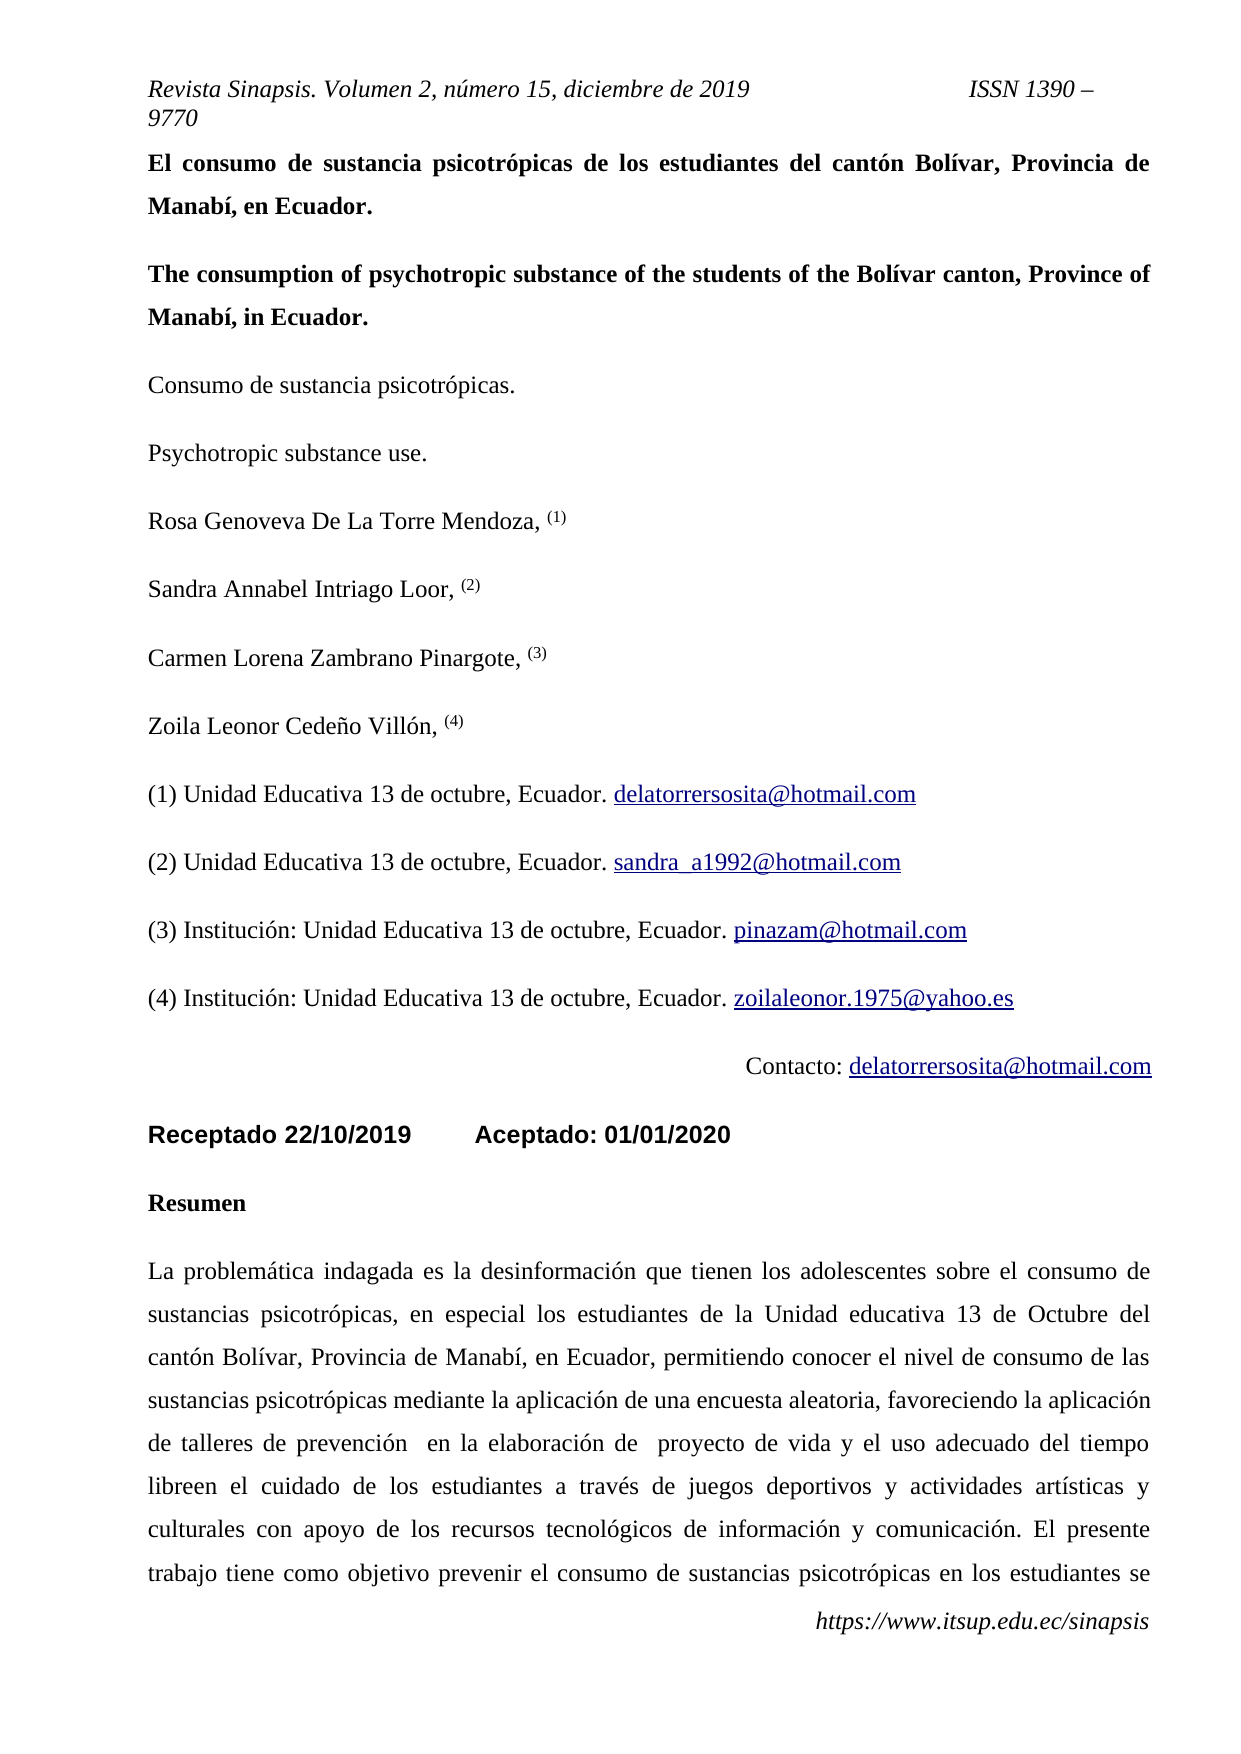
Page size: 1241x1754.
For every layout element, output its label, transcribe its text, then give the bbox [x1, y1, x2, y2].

text Carmen Lorena Zambrano Pinargote, (3) [148, 643, 1152, 671]
text (4) Institución: Unidad Educativa 13 de octubre, Ecuador. zoilaleonor.1975@yahoo.es [148, 983, 1152, 1012]
text Sandra Annabel Intriago Loor, (2) [148, 574, 1152, 603]
text Zoila Leonor Cedeño Villón, (4) [148, 711, 1152, 739]
text Receptado 22/10/2019 Aceptado: 01/01/2020 [148, 1119, 1152, 1148]
text (3) Institución: Unidad Educativa 13 de octubre, Ecuador. pinazam@hotmail.com [148, 915, 1152, 944]
text Resumen [148, 1188, 1152, 1216]
text Consumo de sustancia psicotrópicas. [148, 370, 1152, 399]
text El consumo de sustancia psicotrópicas de los estudiantes del cantón Bolívar, Provincia de Manabí, en Ecuador. [148, 148, 1152, 219]
text Rosa Genoveva De La Torre Mendoza, (1) [148, 506, 1152, 535]
text La problemática indagada es la desinformación que tienen los adolescentes sobre el consumo de sustancias psicotrópicas, en especial los estudiantes de la Unidad educativa 13 de Octubre del cantón Bolívar, Provincia de Manabí, en Ecuador, permitiendo conocer el nivel de consumo de las sustancias psicotrópicas mediante la aplicación de una encuesta aleatoria, favoreciendo la aplicación de talleres de prevención en la elaboración de proyecto de vida y el uso adecuado del tiempo libreen el cuidado de los estudiantes a través de juegos deportivos y actividades artísticas y culturales con apoyo de los recursos tecnológicos de información y comunicación. El presente trabajo tiene como objetivo prevenir el consumo de sustancias psicotrópicas en los estudiantes se [148, 1256, 1152, 1586]
text Psychotropic substance use. [148, 438, 1152, 467]
text The consumption of psychotropic substance of the students of the Bolívar canton, Province of Manabí, in Ecuador. [148, 259, 1152, 331]
text Contacto: delatorrersosita@hotmail.com [148, 1051, 1152, 1080]
text (2) Unidad Educativa 13 de octubre, Ecuador. sandra_a1992@hotmail.com [148, 847, 1152, 876]
text (1) Unidad Educativa 13 de octubre, Ecuador. delatorrersosita@hotmail.com [148, 779, 1152, 808]
